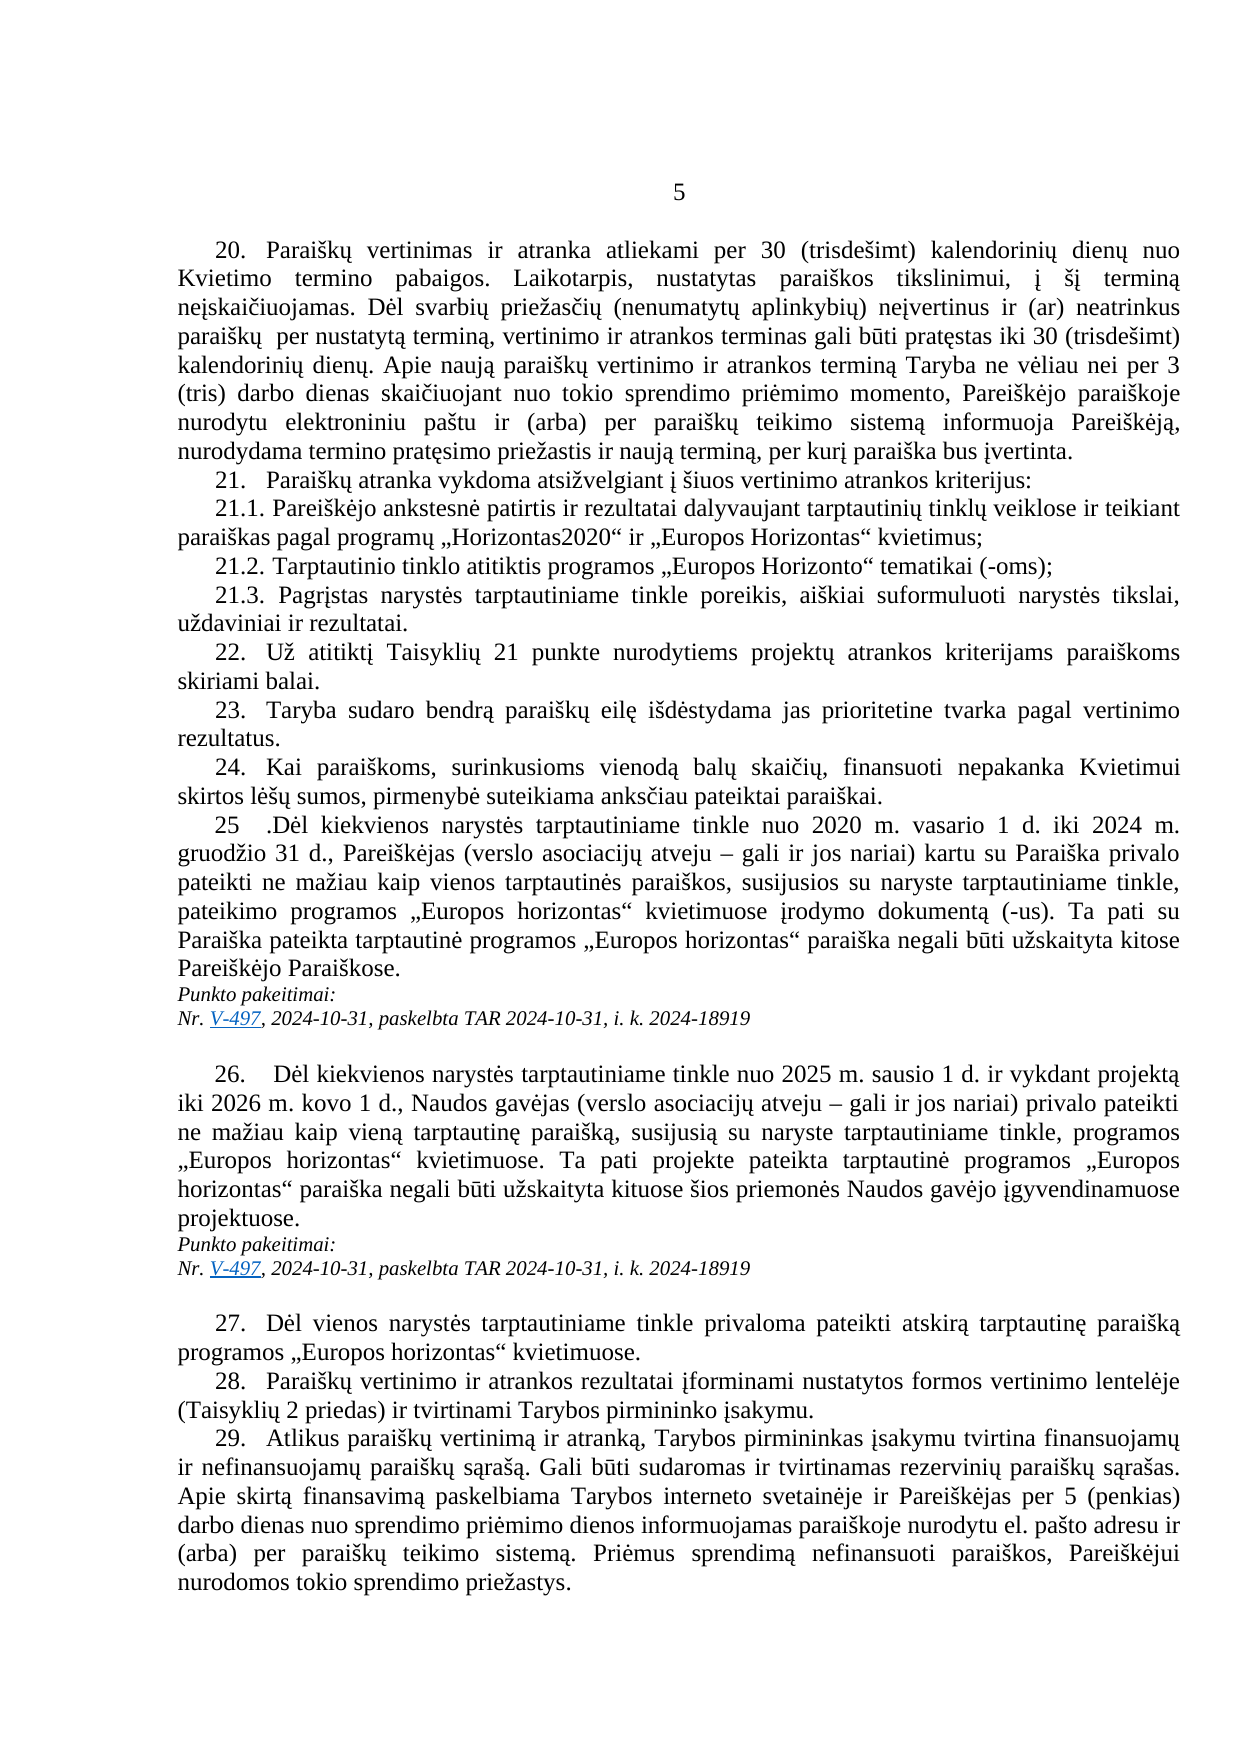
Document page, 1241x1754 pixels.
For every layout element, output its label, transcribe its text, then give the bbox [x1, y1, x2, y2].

text 27. Dėl vienos narystės tarptautiniame tinkle privaloma pateikti atskirą tarptautinę paraišką programos „Europos horizontas“ kvietimuose. [177, 1308, 1181, 1366]
text 21. Paraiškų atranka vykdoma atsižvelgiant į šiuos vertinimo atrankos kriterijus: [177, 465, 1181, 493]
text 20. Paraiškų vertinimas ir atranka atliekami per 30 (trisdešimt) kalendorinių dienų nuo Kvietimo termino pabaigos. Laikotarpis, nustatytas paraiškos tikslinimui, į šį terminą neįskaičiuojamas. Dėl svarbių priežasčių (nenumatytų aplinkybių) neįvertinus ir (ar) neatrinkus paraiškų per nustatytą terminą, vertinimo ir atrankos terminas gali būti pratęstas iki 30 (trisdešimt) kalendorinių dienų. Apie naują paraiškų vertinimo ir atrankos terminą Taryba ne vėliau nei per 3 (tris) darbo dienas skaičiuojant nuo tokio sprendimo priėmimo momento, Pareiškėjo paraiškoje nurodytu elektroniniu paštu ir (arba) per paraiškų teikimo sistemą informuoja Pareiškėją, nurodydama termino pratęsimo priežastis ir naują terminą, per kurį paraiška bus įvertinta. [177, 235, 1181, 465]
text 21.2. Tarptautinio tinklo atitiktis programos „Europos Horizonto“ tematikai (-oms); [177, 551, 1181, 580]
text Nr. V-497, 2024-10-31, paskelbta TAR 2024-10-31, i. k. 2024-18919 [177, 1256, 1181, 1280]
text Nr. V-497, 2024-10-31, paskelbta TAR 2024-10-31, i. k. 2024-18919 [177, 1006, 1181, 1030]
text 21.1. Pareiškėjo ankstesnė patirtis ir rezultatai dalyvaujant tarptautinių tinklų veiklose ir teikiant paraiškas pagal programų „Horizontas2020“ ir „Europos Horizontas“ kvietimus; [177, 493, 1181, 551]
text 28. Paraiškų vertinimo ir atrankos rezultatai įforminami nustatytos formos vertinimo lentelėje (Taisyklių 2 priedas) ir tvirtinami Tarybos pirmininko įsakymu. [177, 1366, 1181, 1423]
text 24. Kai paraiškoms, surinkusioms vienodą balų skaičių, finansuoti nepakanka Kvietimui skirtos lėšų sumos, pirmenybė suteikiama anksčiau pateiktai paraiškai. [177, 752, 1181, 810]
text 25 .Dėl kiekvienos narystės tarptautiniame tinkle nuo 2020 m. vasario 1 d. iki 2024 m. gruodžio 31 d., Pareiškėjas (verslo asociacijų atveju – gali ir jos nariai) kartu su Paraiška privalo pateikti ne mažiau kaip vienos tarptautinės paraiškos, susijusios su naryste tarptautiniame tinkle, pateikimo programos „Europos horizontas“ kvietimuose įrodymo dokumentą (-us). Ta pati su Paraiška pateikta tarptautinė programos „Europos horizontas“ paraiška negali būti užskaityta kitose Pareiškėjo Paraiškose. [177, 810, 1181, 982]
text 26. Dėl kiekvienos narystės tarptautiniame tinkle nuo 2025 m. sausio 1 d. ir vykdant projektą iki 2026 m. kovo 1 d., Naudos gavėjas (verslo asociacijų atveju – gali ir jos nariai) privalo pateikti ne mažiau kaip vieną tarptautinę paraišką, susijusią su naryste tarptautiniame tinkle, programos „Europos horizontas“ kvietimuose. Ta pati projekte pateikta tarptautinė programos „Europos horizontas“ paraiška negali būti užskaityta kituose šios priemonės Naudos gavėjo įgyvendinamuose projektuose. [177, 1059, 1181, 1232]
text 22. Už atitiktį Taisyklių 21 punkte nurodytiems projektų atrankos kriterijams paraiškoms skiriami balai. [177, 637, 1181, 695]
text 21.3. Pagrįstas narystės tarptautiniame tinkle poreikis, aiškiai suformuluoti narystės tikslai, uždaviniai ir rezultatai. [177, 580, 1181, 637]
text Punkto pakeitimai: [177, 1232, 1181, 1256]
text 23. Taryba sudaro bendrą paraiškų eilę išdėstydama jas prioritetine tvarka pagal vertinimo rezultatus. [177, 695, 1181, 752]
text Punkto pakeitimai: [177, 982, 1181, 1006]
text 29. Atlikus paraiškų vertinimą ir atranką, Tarybos pirmininkas įsakymu tvirtina finansuojamų ir nefinansuojamų paraiškų sąrašą. Gali būti sudaromas ir tvirtinamas rezervinių paraiškų sąrašas. Apie skirtą finansavimą paskelbiama Tarybos interneto svetainėje ir Pareiškėjas per 5 (penkias) darbo dienas nuo sprendimo priėmimo dienos informuojamas paraiškoje nurodytu el. pašto adresu ir (arba) per paraiškų teikimo sistemą. Priėmus sprendimą nefinansuoti paraiškos, Pareiškėjui nurodomos tokio sprendimo priežastys. [177, 1423, 1181, 1596]
